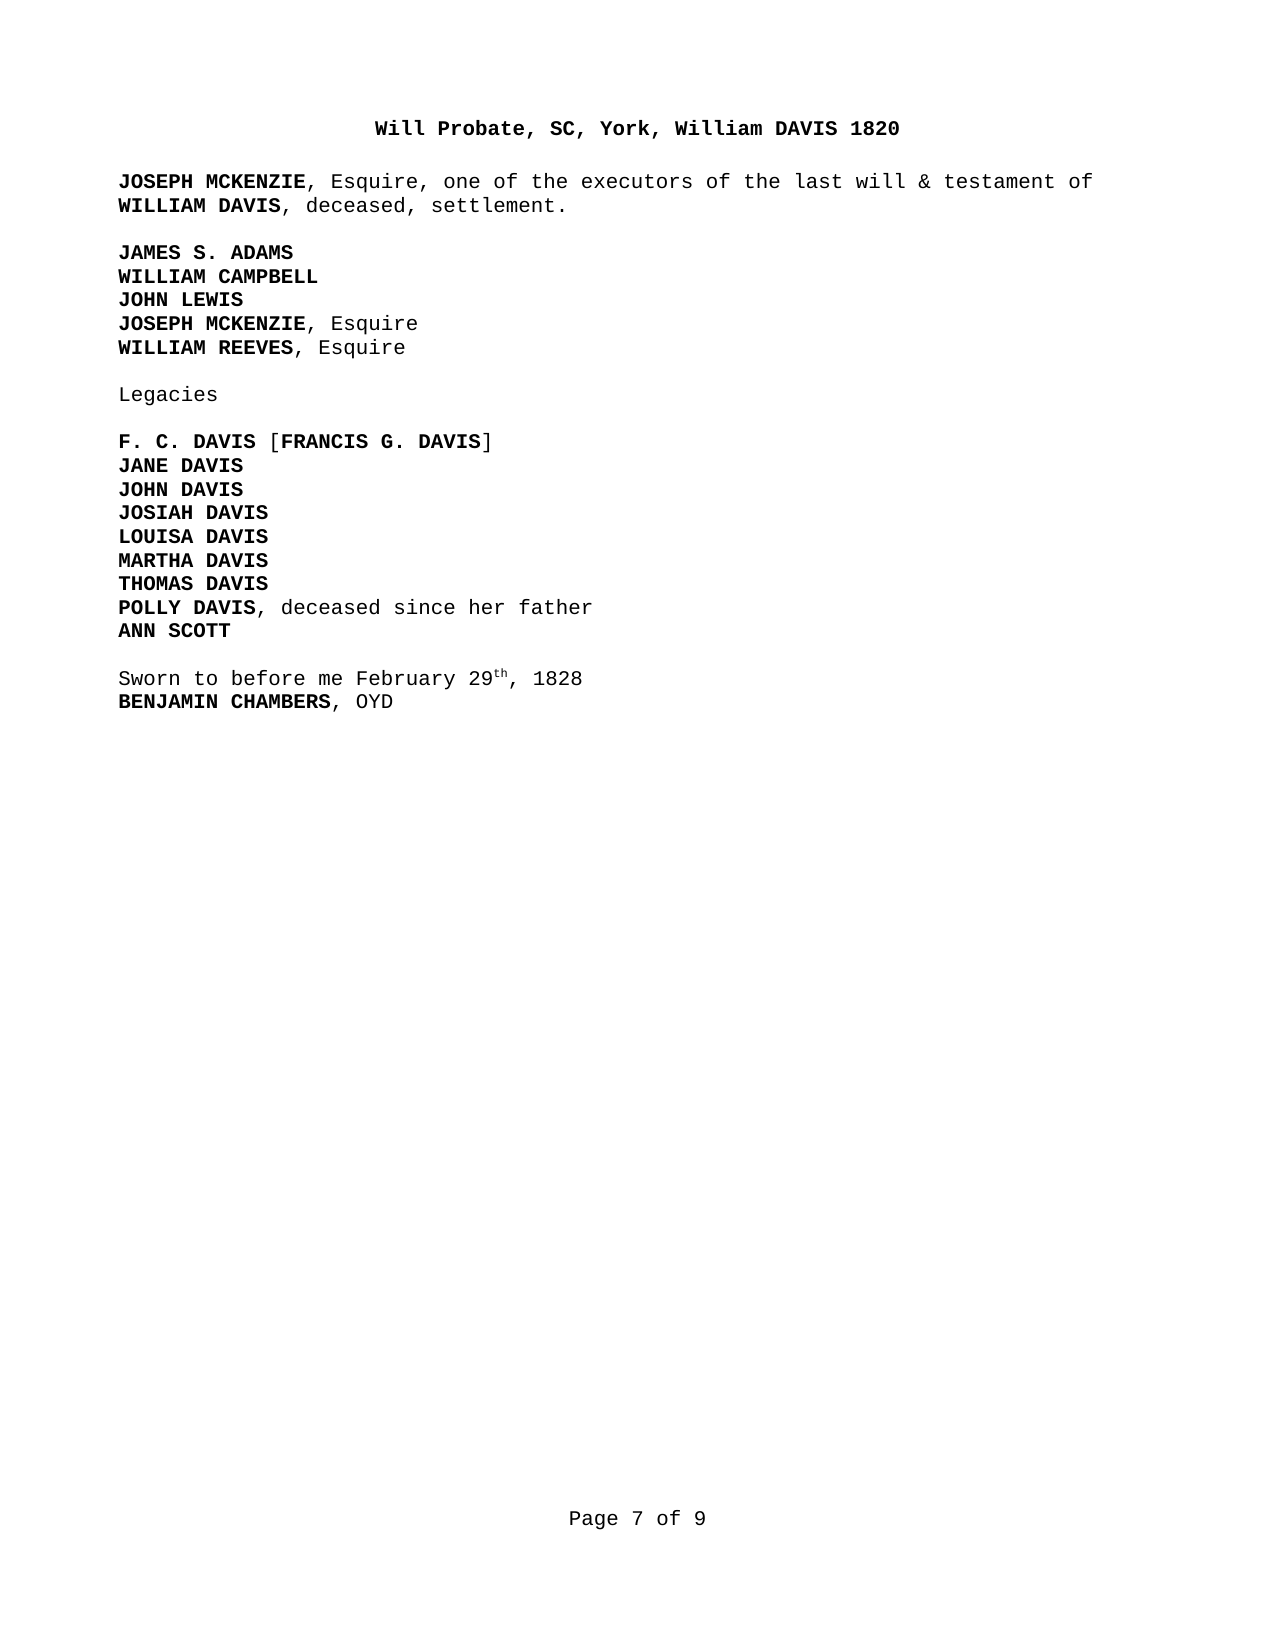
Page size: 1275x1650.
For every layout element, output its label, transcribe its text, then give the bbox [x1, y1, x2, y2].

text William Campbell [118, 266, 1157, 289]
text John Davis [118, 479, 1157, 502]
text Ann Scott [118, 621, 1157, 644]
text Legacies [118, 384, 1157, 408]
text Benjamin Chambers, OYD [118, 691, 1157, 715]
text Jane Davis [118, 455, 1157, 479]
text Thomas Davis [118, 573, 1157, 597]
text Polly Davis, deceased since her father [118, 597, 1157, 621]
text Sworn to before me February 29th, 1828 [118, 668, 1157, 691]
text Joseph McKenzie, Esquire, one of the executors of the last will & testament of William Davis, deceased, settlement. [118, 171, 1157, 218]
text John Lewis [118, 289, 1157, 313]
text Martha Davis [118, 549, 1157, 573]
text F. C. Davis [Francis G. Davis] [118, 431, 1157, 455]
text William Reeves, Esquire [118, 337, 1157, 360]
text Josiah Davis [118, 502, 1157, 526]
text Louisa Davis [118, 526, 1157, 549]
text Joseph McKenzie, Esquire [118, 313, 1157, 337]
text James S. Adams [118, 242, 1157, 266]
